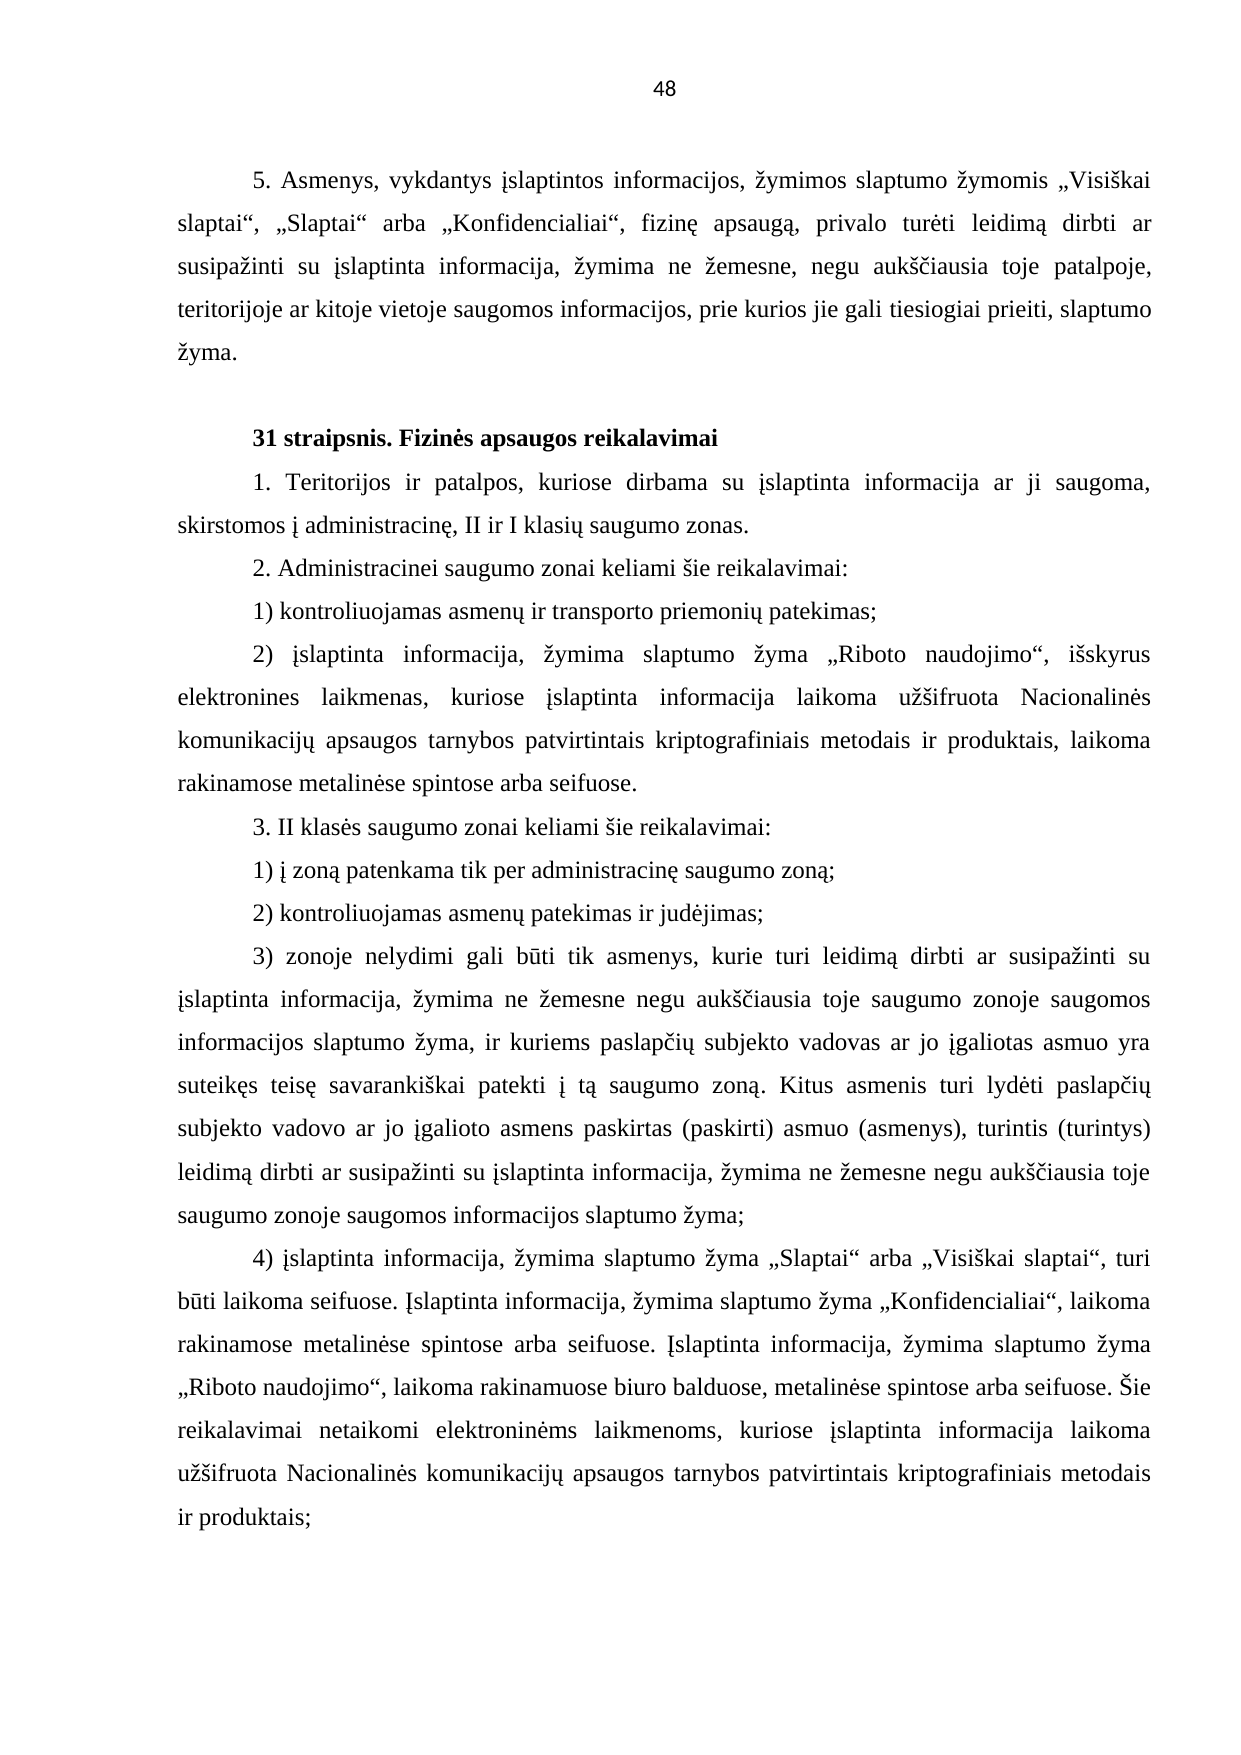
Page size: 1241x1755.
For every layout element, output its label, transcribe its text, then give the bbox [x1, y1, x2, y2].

text 2) kontroliuojamas asmenų patekimas ir judėjimas; [177, 898, 1152, 927]
text 4) įslaptinta informacija, žymima slaptumo žyma „Slaptai“ arba „Visiškai slaptai“, turi būti laikoma seifuose. Įslaptinta informacija, žymima slaptumo žyma „Konfidencialiai“, laikoma rakinamose metalinėse spintose arba seifuose. Įslaptinta informacija, žymima slaptumo žyma „Riboto naudojimo“, laikoma rakinamuose biuro balduose, metalinėse spintose arba seifuose. Šie reikalavimai netaikomi elektroninėms laikmenoms, kuriose įslaptinta informacija laikoma užšifruota Nacionalinės komunikacijų apsaugos tarnybos patvirtintais kriptografiniais metodais ir produktais; [177, 1243, 1152, 1530]
text 1. Teritorijos ir patalpos, kuriose dirbama su įslaptinta informacija ar ji saugoma, skirstomos į administracinę, II ir I klasių saugumo zonas. [177, 467, 1152, 538]
text 1) į zoną patenkama tik per administracinę saugumo zoną; [177, 855, 1152, 883]
text 1) kontroliuojamas asmenų ir transporto priemonių patekimas; [177, 596, 1152, 625]
text 3) zonoje nelydimi gali būti tik asmenys, kurie turi leidimą dirbti ar susipažinti su įslaptinta informacija, žymima ne žemesne negu aukščiausia toje saugumo zonoje saugomos informacijos slaptumo žyma, ir kuriems paslapčių subjekto vadovas ar jo įgaliotas asmuo yra suteikęs teisę savarankiškai patekti į tą saugumo zoną. Kitus asmenis turi lydėti paslapčių subjekto vadovo ar jo įgalioto asmens paskirtas (paskirti) asmuo (asmenys), turintis (turintys) leidimą dirbti ar susipažinti su įslaptinta informacija, žymima ne žemesne negu aukščiausia toje saugumo zonoje saugomos informacijos slaptumo žyma; [177, 941, 1152, 1228]
text 5. Asmenys, vykdantys įslaptintos informacijos, žymimos slaptumo žymomis „Visiškai slaptai“, „Slaptai“ arba „Konfidencialiai“, fizinę apsaugą, privalo turėti leidimą dirbti ar susipažinti su įslaptinta informacija, žymima ne žemesne, negu aukščiausia toje patalpoje, teritorijoje ar kitoje vietoje saugomos informacijos, prie kurios jie gali tiesiogiai prieiti, slaptumo žyma. [177, 165, 1152, 366]
text 31 straipsnis. Fizinės apsaugos reikalavimai [177, 423, 1152, 452]
text 2) įslaptinta informacija, žymima slaptumo žyma „Riboto naudojimo“, išskyrus elektronines laikmenas, kuriose įslaptinta informacija laikoma užšifruota Nacionalinės komunikacijų apsaugos tarnybos patvirtintais kriptografiniais metodais ir produktais, laikoma rakinamose metalinėse spintose arba seifuose. [177, 639, 1152, 797]
text 2. Administracinei saugumo zonai keliami šie reikalavimai: [177, 553, 1152, 582]
text 3. II klasės saugumo zonai keliami šie reikalavimai: [177, 812, 1152, 840]
